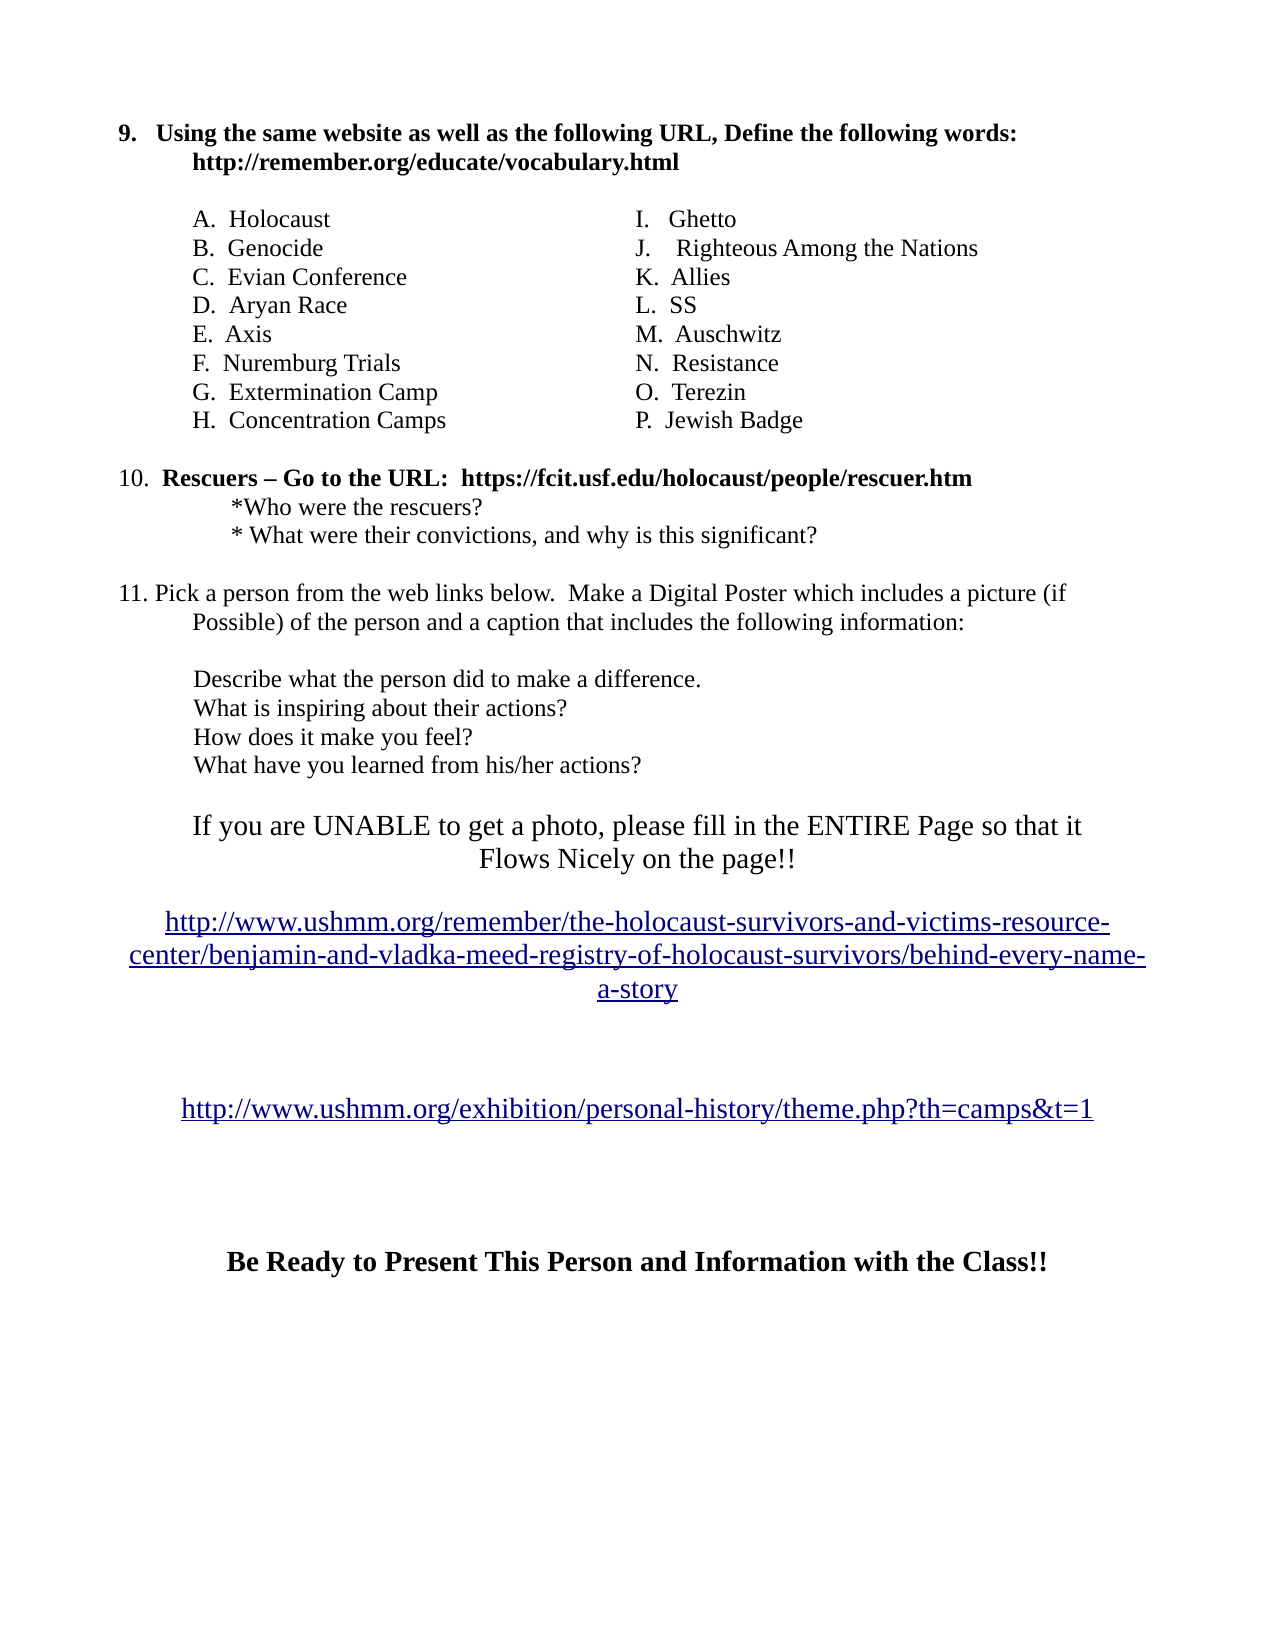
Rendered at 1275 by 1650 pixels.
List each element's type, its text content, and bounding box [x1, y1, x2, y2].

text G. Extermination Camp O. Terezin [118, 377, 1157, 406]
text C. Evian Conference K. Allies D. Aryan Race L. SS [118, 262, 1157, 319]
list How does it make you feel? [156, 722, 1157, 751]
text Flows Nicely on the page!! [118, 842, 1157, 875]
list What is inspiring about their actions? [156, 693, 1157, 722]
list *Who were the rescuers? [193, 492, 1157, 521]
text E. Axis M. Auschwitz [118, 319, 1157, 348]
text 11. Pick a person from the web links below. Make a Digital Poster which includes a picture (if Possible) of the person and a caption that includes the following information: [118, 578, 1157, 636]
list * What were their convictions, and why is this significant? [193, 521, 1157, 549]
text http://www.ushmm.org/remember/the-holocaust-survivors-and-victims-resource-center/benjamin-and-vladka-meed-registry-of-holocaust-survivors/behind-every-name-a-story [118, 904, 1157, 1004]
text A. Holocaust I. Ghetto [118, 204, 1157, 233]
list What have you learned from his/her actions? [156, 751, 1157, 779]
list Describe what the person did to make a difference. [156, 664, 1157, 693]
text 10. Rescuers – Go to the URL: https://fcit.usf.edu/holocaust/people/rescuer.htm [118, 463, 1157, 492]
text http://www.ushmm.org/exhibition/personal-history/theme.php?th=camps&t=1 [118, 1091, 1157, 1124]
text H. Concentration Camps P. Jewish Badge [118, 406, 1157, 434]
text http://remember.org/educate/vocabulary.html [118, 147, 1157, 176]
text 9. Using the same website as well as the following URL, Define the following words: [118, 118, 1157, 147]
text F. Nuremburg Trials N. Resistance [118, 348, 1157, 377]
text B. Genocide J. Righteous Among the Nations [118, 233, 1157, 262]
text If you are UNABLE to get a photo, please fill in the ENTIRE Page so that it [118, 808, 1157, 842]
text Be Ready to Present This Person and Information with the Class!! [118, 1244, 1157, 1278]
